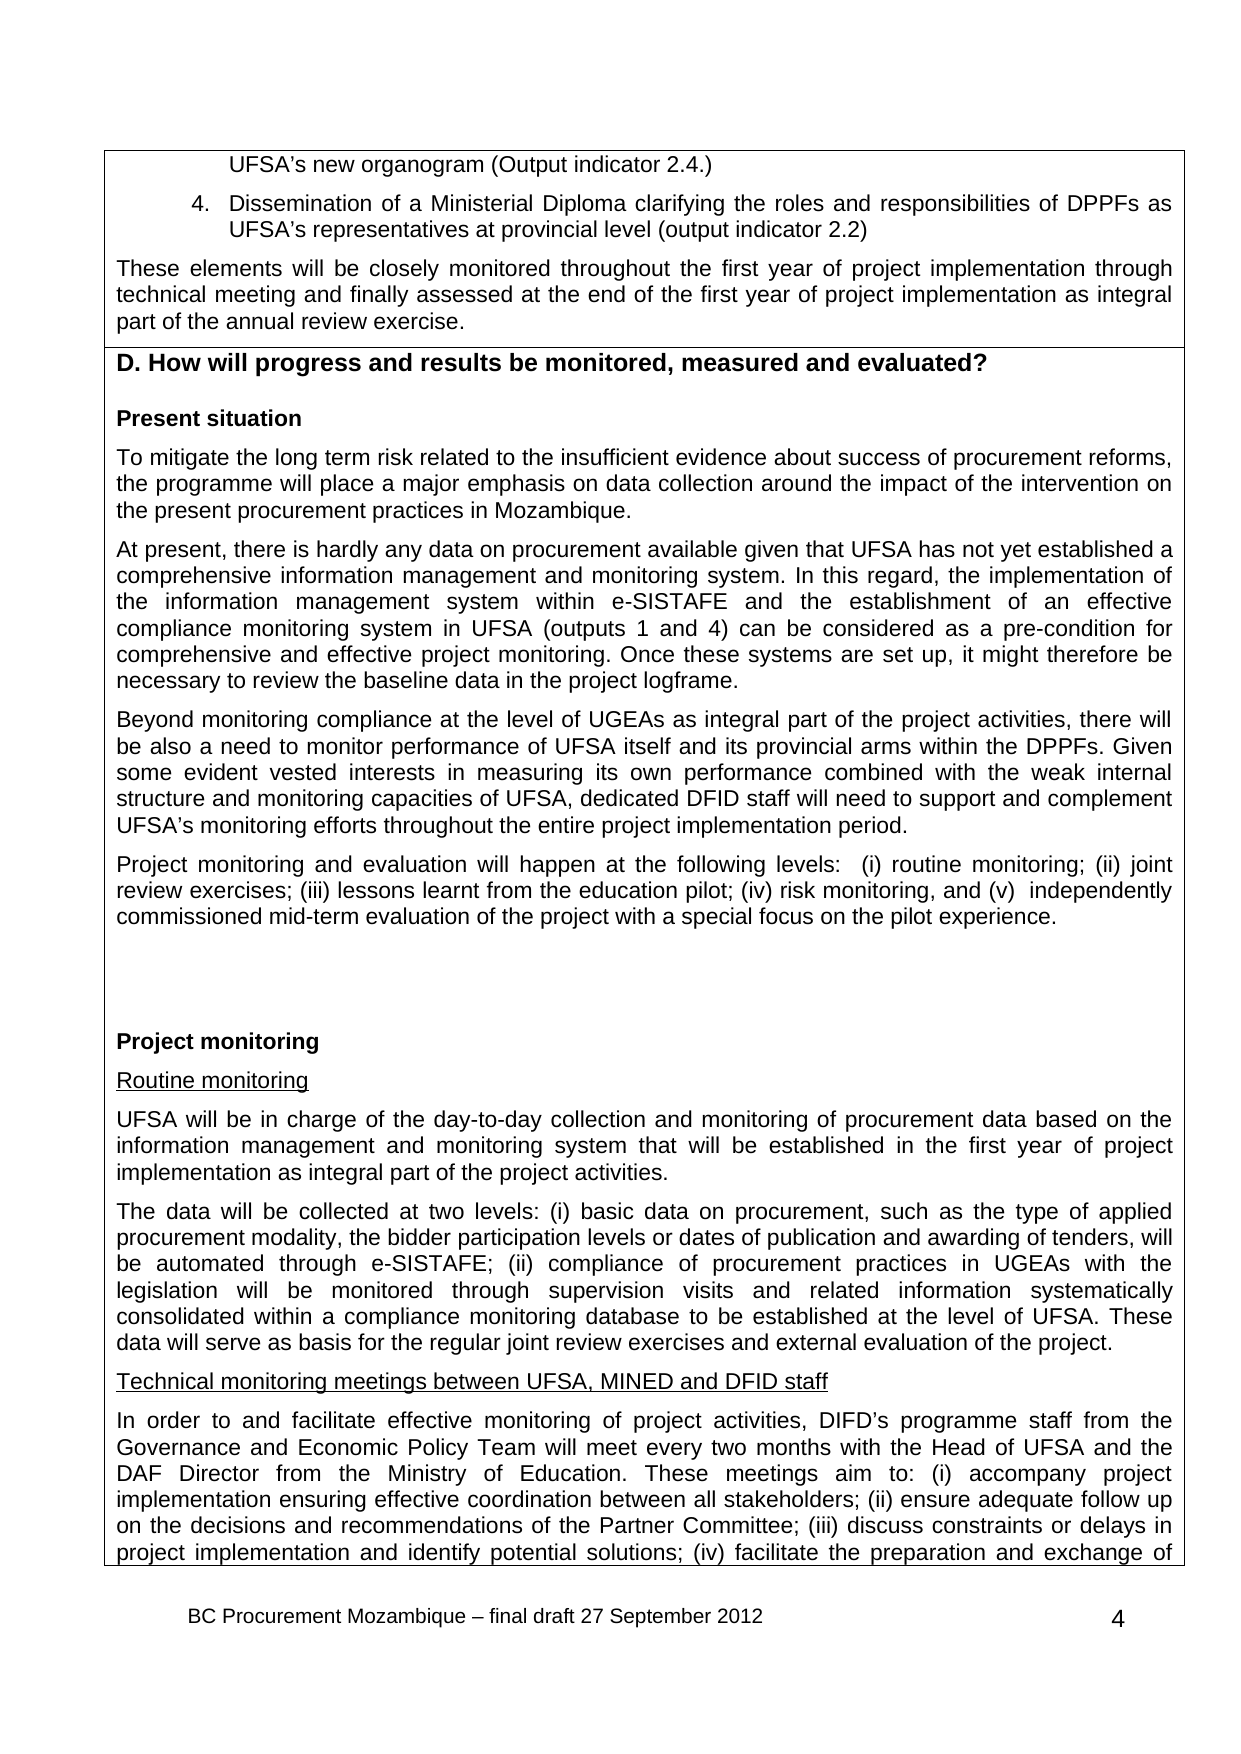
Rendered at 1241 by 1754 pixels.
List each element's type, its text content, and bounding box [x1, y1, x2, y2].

table_cell D. How will progress and results be monitored, measured and evaluated? Present situation To mitigate the long term risk related to the insufficient evidence about success of procurement reforms, the programme will place a major emphasis on data collection around the impact of the intervention on the present procurement practices in Mozambique. At present, there is hardly any data on procurement available given that UFSA has not yet established a comprehensive information management and monitoring system. In this regard, the implementation of the information management system within e-SISTAFE and the establishment of an effective compliance monitoring system in UFSA (outputs 1 and 4) can be considered as a pre-condition for comprehensive and effective project monitoring. Once these systems are set up, it might therefore be necessary to review the baseline data in the project logframe. Beyond monitoring compliance at the level of UGEAs as integral part of the project activities, there will be also a need to monitor performance of UFSA itself and its provincial arms within the DPPFs. Given some evident vested interests in measuring its own performance combined with the weak internal structure and monitoring capacities of UFSA, dedicated DFID staff will need to support and complement UFSA’s monitoring efforts throughout the entire project implementation period. Project monitoring and evaluation will happen at the following levels: (i) routine monitoring; (ii) joint review exercises; (iii) lessons learnt from the education pilot; (iv) risk monitoring, and (v) independently commissioned mid-term evaluation of the project with a special focus on the pilot experience. Project monitoring Routine monitoring UFSA will be in charge of the day-to-day collection and monitoring of procurement data based on the information management and monitoring system that will be established in the first year of project implementation as integral part of the project activities. The data will be collected at two levels: (i) basic data on procurement, such as the type of applied procurement modality, the bidder participation levels or dates of publication and awarding of tenders, will be automated through e-SISTAFE; (ii) compliance of procurement practices in UGEAs with the legislation will be monitored through supervision visits and related information systematically consolidated within a compliance monitoring database to be established at the level of UFSA. These data will serve as basis for the regular joint review exercises and external evaluation of the project. Technical monitoring meetings between UFSA, MINED and DFID staff In order to and facilitate effective monitoring of project activities, DIFD’s programme staff from the Governance and Economic Policy Team will meet every two months with the Head of UFSA and the DAF Director from the Ministry of Education. These meetings aim to: (i) accompany project implementation ensuring effective coordination between all stakeholders; (ii) ensure adequate follow up on the decisions and recommendations of the Partner Committee; (iii) discuss constraints or delays in project implementation and identify potential solutions; (iv) facilitate the preparation and exchange of lessons learnt and best practices between the UFSA and the pilot Ministry. Joint field visits of UFSA, MINED and DFID In addition, joint field visits will be organized at least once per year in order to review progress in project implementation at the decentralized levels. Joint review exercises Joint review exercises will be the default mechanism for project review in order to facilitate maximum transparency and a shared vision among all stakeholders on the progress of the procurement reform and potential obstacles. The joint reviews, which include both mid-annual and annual reviews, aim (i) to assess progress against outputs and outcome based on the established indicators and annual targets as well as project assumptions as defined in the project logframe; (ii) to analyze the value for money of the project by linking the achieved results to the actual annual project costs; (iii) to identify lessons learnt and good practices that impact positively or negatively the achievement of results; (iv) to take the necessary decisions regarding priorities for the continuation of project implementation and necessary corrective actions; and (v) to approve the annual work plans of the project including mid-year adjustments. Joint annual review The joint annual review exercise at the end of each year of project implementation (December) represents the most important monitoring event. In addition to measuring progress against the planned results, it shall provide an opportunity for “public monitoring” of the national procurement system through structured feedback from the private sector and civil society on how public procurement operations are perceived by the citizens. The feedback shall be documented and influence the priorities of the following project implementation period. The annual review will follow the following process: Preparation of an annual project report (covering January-October) and a draft annual work plan for the following year by UFSA prior to the review exercise (before 15 November of each year); The DAF Director will ensure timely submission of MINED contributions to UFSA in order to ensure the preparation of an integrated report. A procurement workshop at central level (before the end of November of each year) with participation from the extended Partner Committee, relevant Line Ministries, private sector representatives and civil society groups: During this workshop, critical procurement issues, as perceived by the broader public, will be collected and channelled to UFSA in a facilitated framework. At the same time, UFSA will have the opportunity to report back to the audience on the progress of the procurement reform and collect suggestions for further improvements. This monitoring exercise will build on other DFID-supported civil society initiatives, such as the Citizen Engagement Project or CIP. The extended Partner Committee will meet the day after the procurement workshop in order to analyze progress towards the planned results and identify potential bottlenecks and lessons learnt taking into consideration the progress report and the outcomes of the procurement workshop. Furthermore, it will take the necessary decisions for further project implementation, discuss the annual work plan and ensure that the required technical assistance to UFSA and MINED is effective (in the first week of December of the year). All those issues that require higher level intervention will be transferred to a bilateral meeting between the Vice-Minister of Finance and the Head of DFID for final decision. The annual review exercise at the end of the first year (December 2013) of project implementation is particularly critical, as it will serve to assess the fulfilment of the preconditions for the continuation of the project beyond the inception phase. At the end of year one, the Partner Committee will therefore assess jointly those criteria that will determine the launch of the second project phase, as outlined in Section C of this Management Case. Furthermore, it will be reviewed whether the following project management mechanisms are in place, which where agreed to be put in place before the end of the first year of project implementation: Joint mid-year review The mid-year review will be similar to the annual review exercise, but will follow a lighter process and format. June of each year: Submission of a joint progress project report by UFSA and MINED including the financial report covering the period Jan.-May. July: The Partner Committee will meet with its core members in order to analyze progress in the implementation of the annual work plan and agree on necessary adjustments. If considered necessary, a bilateral meeting between the Vice-Minister of Finance and the Head of DFID will be organized. A detailed annual M&E calendar is included in the annexes in the attached Portuguese project document. Monitoring pilot experience Special attention will be given to the monitoring of the pilot experience in view of identifying and feeding back lessons learnt. The process will need to be specified at the end of the first year of project implementation jointly by UFSA and MINED. Risk monitoring Given the overall high risk rating of this project, rigorous risk monitoring will be necessary throughout the entire implementation period based on the indicators identified in the risk matrix under section B of this management case. Ideally, the risk monitoring will be done jointly in a small team composed of UFSA, MINED and DFID in parallel to the preparation of the annual report. The assessment will be submitted directly to the Partner Committee and not be discussed at the public workshop. In case the risk rating creates major tensions, DFID will use its internal annual review process to update the risks accordingly. Midterm evaluation the project – Process evaluation In second half of the third year of project implementation (August/September 2015), an external midterm evaluation will be commissioned composed of a mixed team of national and international consultants which will directly feed into the annual review exercise. For this evaluation, an envelope of £150,762 has been foreseen in the project budget. The exercise will particularly: Assess to which extent the intervention caused measurable effects on the achievement of the outputs in view of generating increased evidence on what has worked Generate feedback and lessons learnt and provide an opportunity to adjust the implementation strategy if need be Identify best practices from the pilot sector that could potentially be mainstreamed to other sectors Assess thoroughly UFSA’s and MINED’s internal monitoring and supervision system Evaluation methods The evaluation will use a participative methodology including surveys and interviews with all relevant stakeholders of the procurement system (UFSA, UGEAs, Senior officials of critical sector Ministries), the direct beneficiaries of the procurement reform, such as technical staff within the Line Ministries who are assisted in procurement matters by the UGEAs on the one hand, and private sector representatives on the other hand, The indirect beneficiaries – represented by civil society organizations – who benefit from better service delivery of Government institutions following the procurement reform The midterm evaluation will consist of 2 phases: Provincial procurement workshops in up to 11 provinces based on a methodology designed by the consultant team with participation from the DPPFs, pilot DPECs, relevant Line Ministries, private sector representatives and civil society groups. The workshop results will be further analyzed during the field mission and further consultations of the consultant team. A national procurement workshop with participation from the DPPFs, pilot DPECs, relevant Line Ministries, private sector representatives, civil society groups and selected donors towards the end of the evaluation. This workshop will serve to deepen the analysis based on the provincial results and share the main findings with a broad range of stakeholders. In case a new Country Procurement Assessment Report (CPAR) will be conducted in 2013, as presently envisaged, its recommendations will be taken into consideration by the Partner Committee in its discussions about the annual work plan of the subsequent year. [105, 348, 1184, 1565]
table_cell UFSA’s new organogram (Output indicator 2.4.) Dissemination of a Ministerial Diploma clarifying the roles and responsibilities of DPPFs as UFSA’s representatives at provincial level (output indicator 2.2) These elements will be closely monitored throughout the first year of project implementation through technical meeting and finally assessed at the end of the first year of project implementation as integral part of the annual review exercise. [105, 151, 1184, 347]
